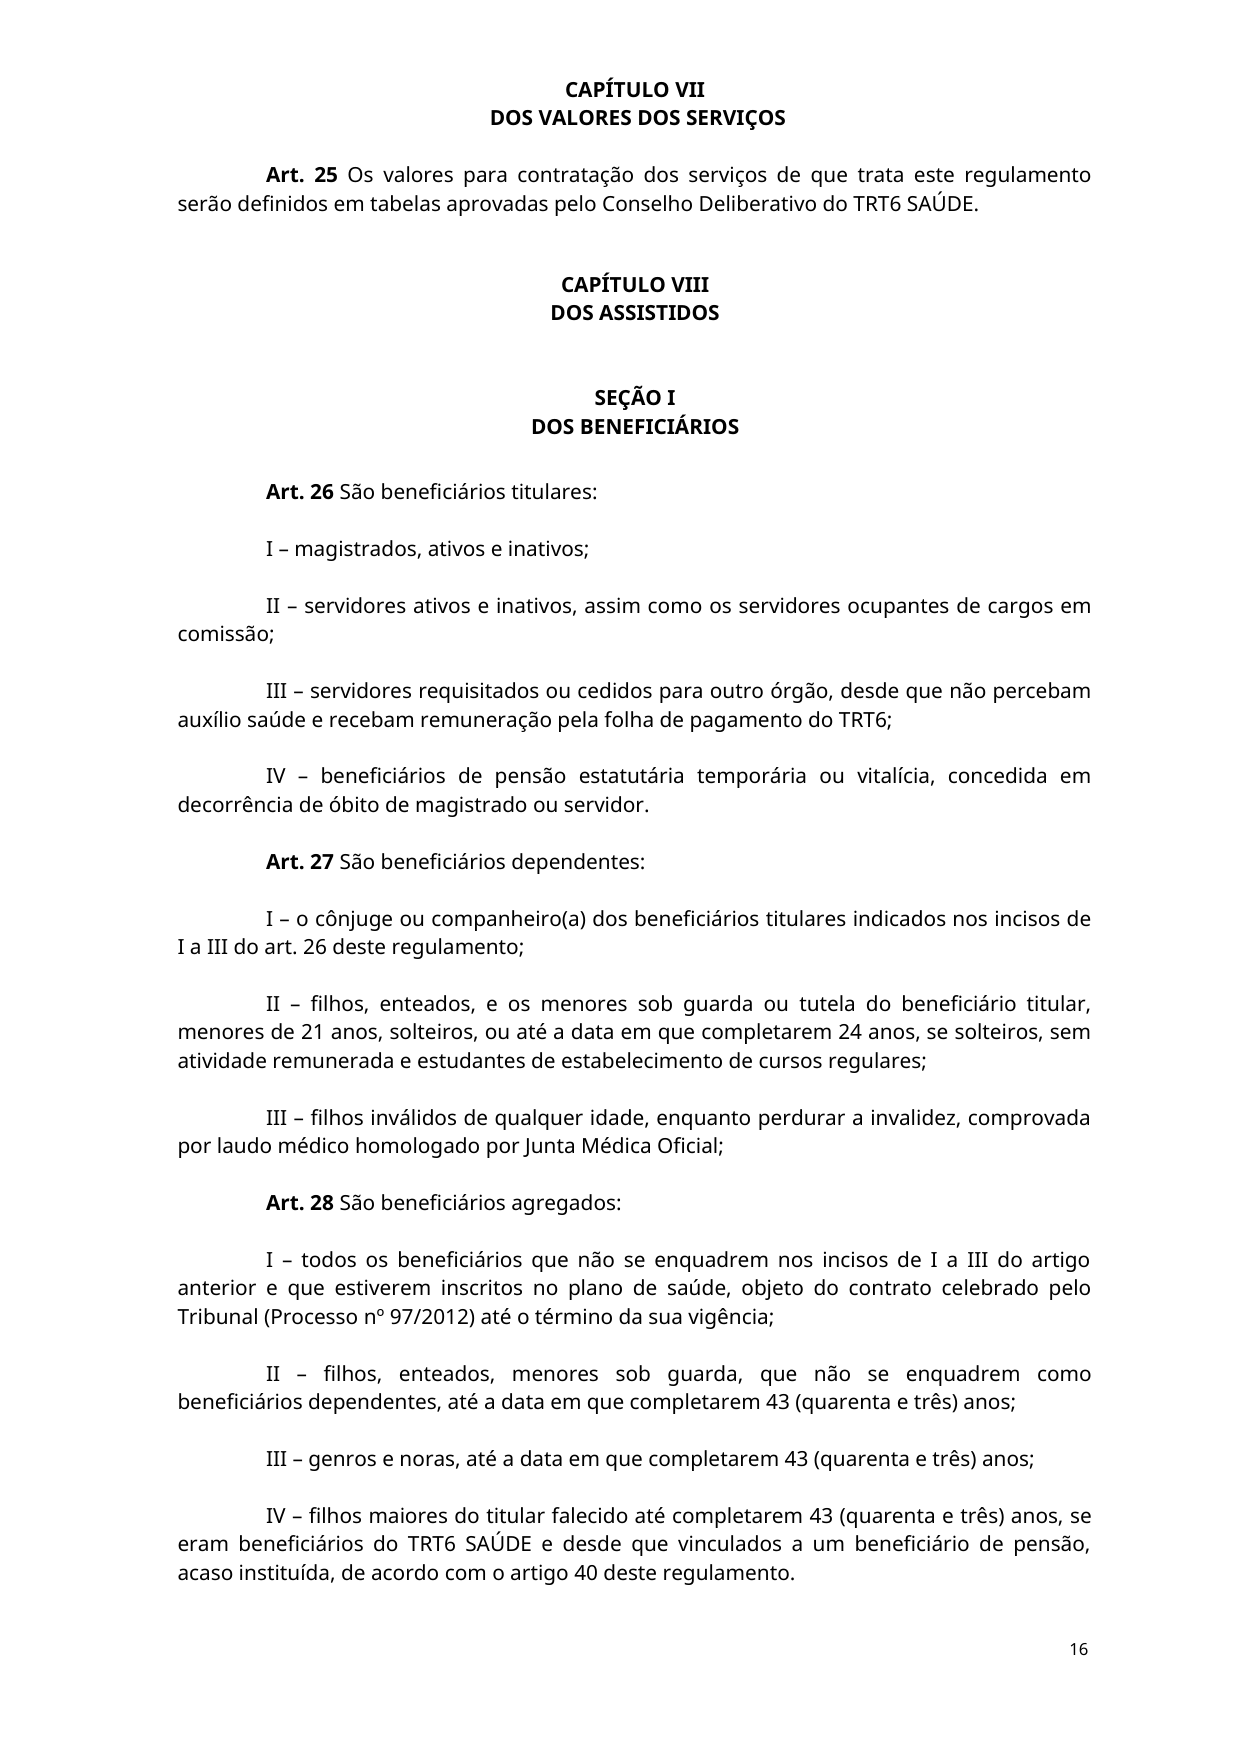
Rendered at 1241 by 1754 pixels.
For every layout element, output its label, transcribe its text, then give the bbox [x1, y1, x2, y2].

text IV – filhos maiores do titular falecido até completarem 43 (quarenta e três) anos, se eram beneficiários do TRT6 SAÚDE e desde que vinculados a um beneficiário de pensão, acaso instituída, de acordo com o artigo 40 deste regulamento. [177, 1501, 1092, 1586]
text I – magistrados, ativos e inativos; [177, 534, 1092, 562]
text Art. 26 São beneficiários titulares: [177, 477, 1092, 506]
text III – genros e noras, até a data em que completarem 43 (quarenta e três) anos; [177, 1444, 1092, 1472]
text IV – beneficiários de pensão estatutária temporária ou vitalícia, concedida em decorrência de óbito de magistrado ou servidor. [177, 762, 1092, 818]
text II – servidores ativos e inativos, assim como os servidores ocupantes de cargos em comissão; [177, 591, 1092, 648]
text I – o cônjuge ou companheiro(a) dos beneficiários titulares indicados nos incisos de I a III do art. 26 deste regulamento; [177, 904, 1092, 961]
text SEÇÃO I [177, 383, 1092, 412]
text DOS VALORES DOS SERVIÇOS [177, 103, 1092, 132]
text DOS BENEFICIÁRIOS [177, 412, 1092, 440]
text Art. 28 São beneficiários agregados: [177, 1188, 1092, 1217]
text II – filhos, enteados, menores sob guarda, que não se enquadrem como beneficiários dependentes, até a data em que completarem 43 (quarenta e três) anos; [177, 1359, 1092, 1416]
text DOS ASSISTIDOS [177, 298, 1092, 327]
text II – filhos, enteados, e os menores sob guarda ou tutela do beneficiário titular, menores de 21 anos, solteiros, ou até a data em que completarem 24 anos, se solteiros, sem atividade remunerada e estudantes de estabelecimento de cursos regulares; [177, 989, 1092, 1074]
text CAPÍTULO VIII [177, 270, 1092, 298]
text III – filhos inválidos de qualquer idade, enquanto perdurar a invalidez, comprovada por laudo médico homologado por Junta Médica Oficial; [177, 1103, 1092, 1160]
text Art. 27 São beneficiários dependentes: [177, 847, 1092, 875]
text CAPÍTULO VII [177, 75, 1092, 103]
text Art. 25 Os valores para contratação dos serviços de que trata este regulamento serão definidos em tabelas aprovadas pelo Conselho Deliberativo do TRT6 SAÚDE. [177, 160, 1092, 217]
text I – todos os beneficiários que não se enquadrem nos incisos de I a III do artigo anterior e que estiverem inscritos no plano de saúde, objeto do contrato celebrado pelo Tribunal (Processo nº 97/2012) até o término da sua vigência; [177, 1245, 1092, 1330]
text III – servidores requisitados ou cedidos para outro órgão, desde que não percebam auxílio saúde e recebam remuneração pela folha de pagamento do TRT6; [177, 676, 1092, 733]
